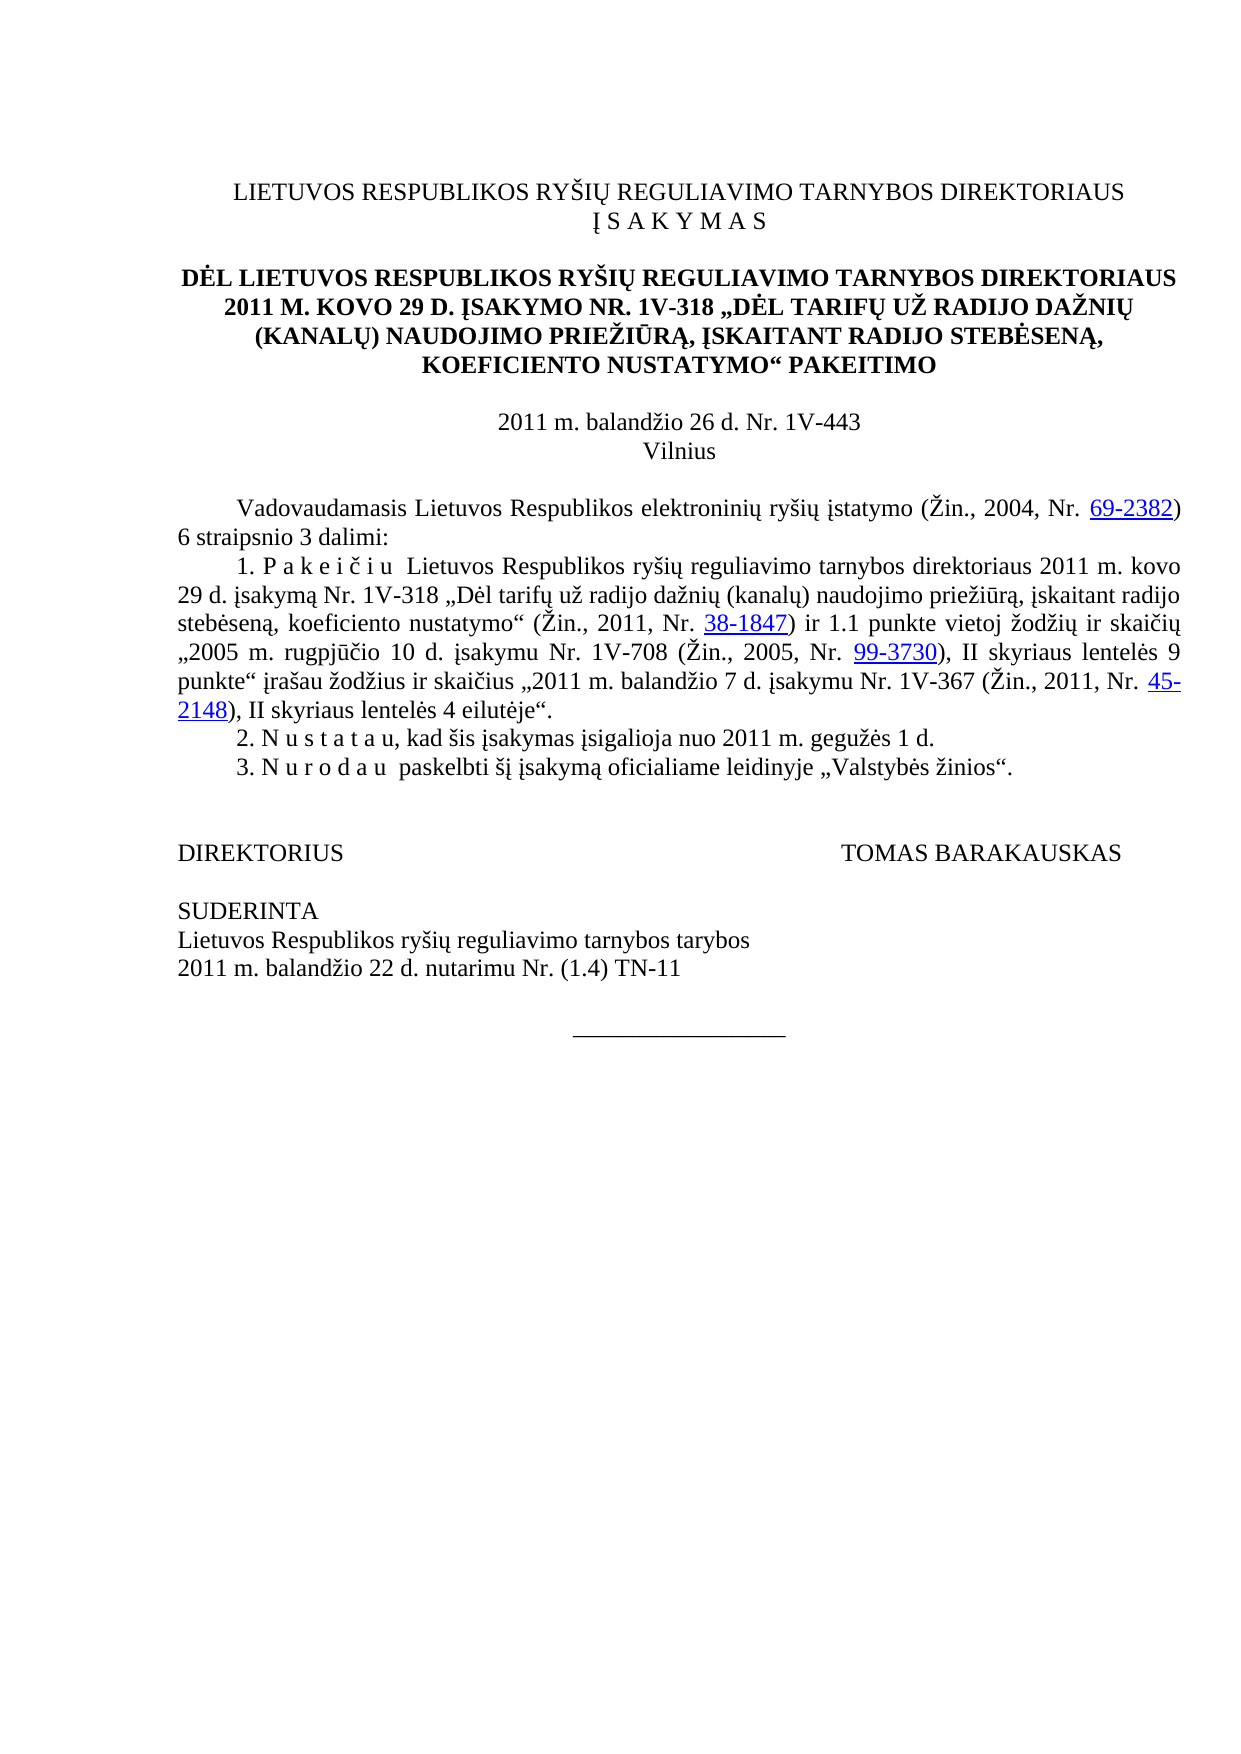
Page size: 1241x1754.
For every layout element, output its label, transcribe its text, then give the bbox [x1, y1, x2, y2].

text LIETUVOS RESPUBLIKOS RYŠIŲ REGULIAVIMO TARNYBOS DIREKTORIAUS [177, 177, 1181, 206]
text Dėl LIETUVOS RESPUBLIKOS RYŠIŲ REGULIAVIMO TARNYBOS DIREKTORIAUS 2011 M. KOVO 29 D. ĮSAKYMO Nr. 1V-318 „Dėl TARIFŲ UŽ RADIJO DAŽNIŲ (KANALŲ) NAUDOJIMO PRIEŽIŪRĄ, ĮSKAITANT RADIJO STEBĖSENĄ, KOEFICIENTO NUSTATYMO“ PAKEITIMO [177, 263, 1181, 378]
text ĮSAKYMAS [177, 206, 1181, 235]
text Lietuvos Respublikos ryšių reguliavimo tarnybos tarybos [177, 925, 1181, 953]
text 1. Pakeičiu Lietuvos Respublikos ryšių reguliavimo tarnybos direktoriaus 2011 m. kovo 29 d. įsakymą Nr. 1V-318 „Dėl tarifų už radijo dažnių (kanalų) naudojimo priežiūrą, įskaitant radijo stebėseną, koeficiento nustatymo“ (Žin., 2011, Nr. 38-1847) ir 1.1 punkte vietoj žodžių ir skaičių „2005 m. rugpjūčio 10 d. įsakymu Nr. 1V-708 (Žin., 2005, Nr. 99-3730), II skyriaus lentelės 9 punkte“ įrašau žodžius ir skaičius „2011 m. balandžio 7 d. įsakymu Nr. 1V-367 (Žin., 2011, Nr. 45-2148), II skyriaus lentelės 4 eilutėje“. [177, 551, 1181, 723]
text 2011 m. balandžio 22 d. nutarimu Nr. (1.4) TN-11 [177, 953, 1181, 982]
text _________________ [177, 1011, 1181, 1040]
text Vadovaudamasis Lietuvos Respublikos elektroninių ryšių įstatymo (Žin., 2004, Nr. 69-2382) 6 straipsnio 3 dalimi: [177, 493, 1181, 551]
text SUDERINTA [177, 896, 1181, 925]
text 2011 m. balandžio 26 d. Nr. 1V-443 [177, 407, 1181, 436]
text Vilnius [177, 436, 1181, 465]
text 2. Nustatau, kad šis įsakymas įsigalioja nuo 2011 m. gegužės 1 d. [177, 723, 1181, 752]
text Direktorius Tomas Barakauskas [177, 838, 1181, 867]
text 3. Nurodau paskelbti šį įsakymą oficialiame leidinyje „Valstybės žinios“. [177, 752, 1181, 781]
